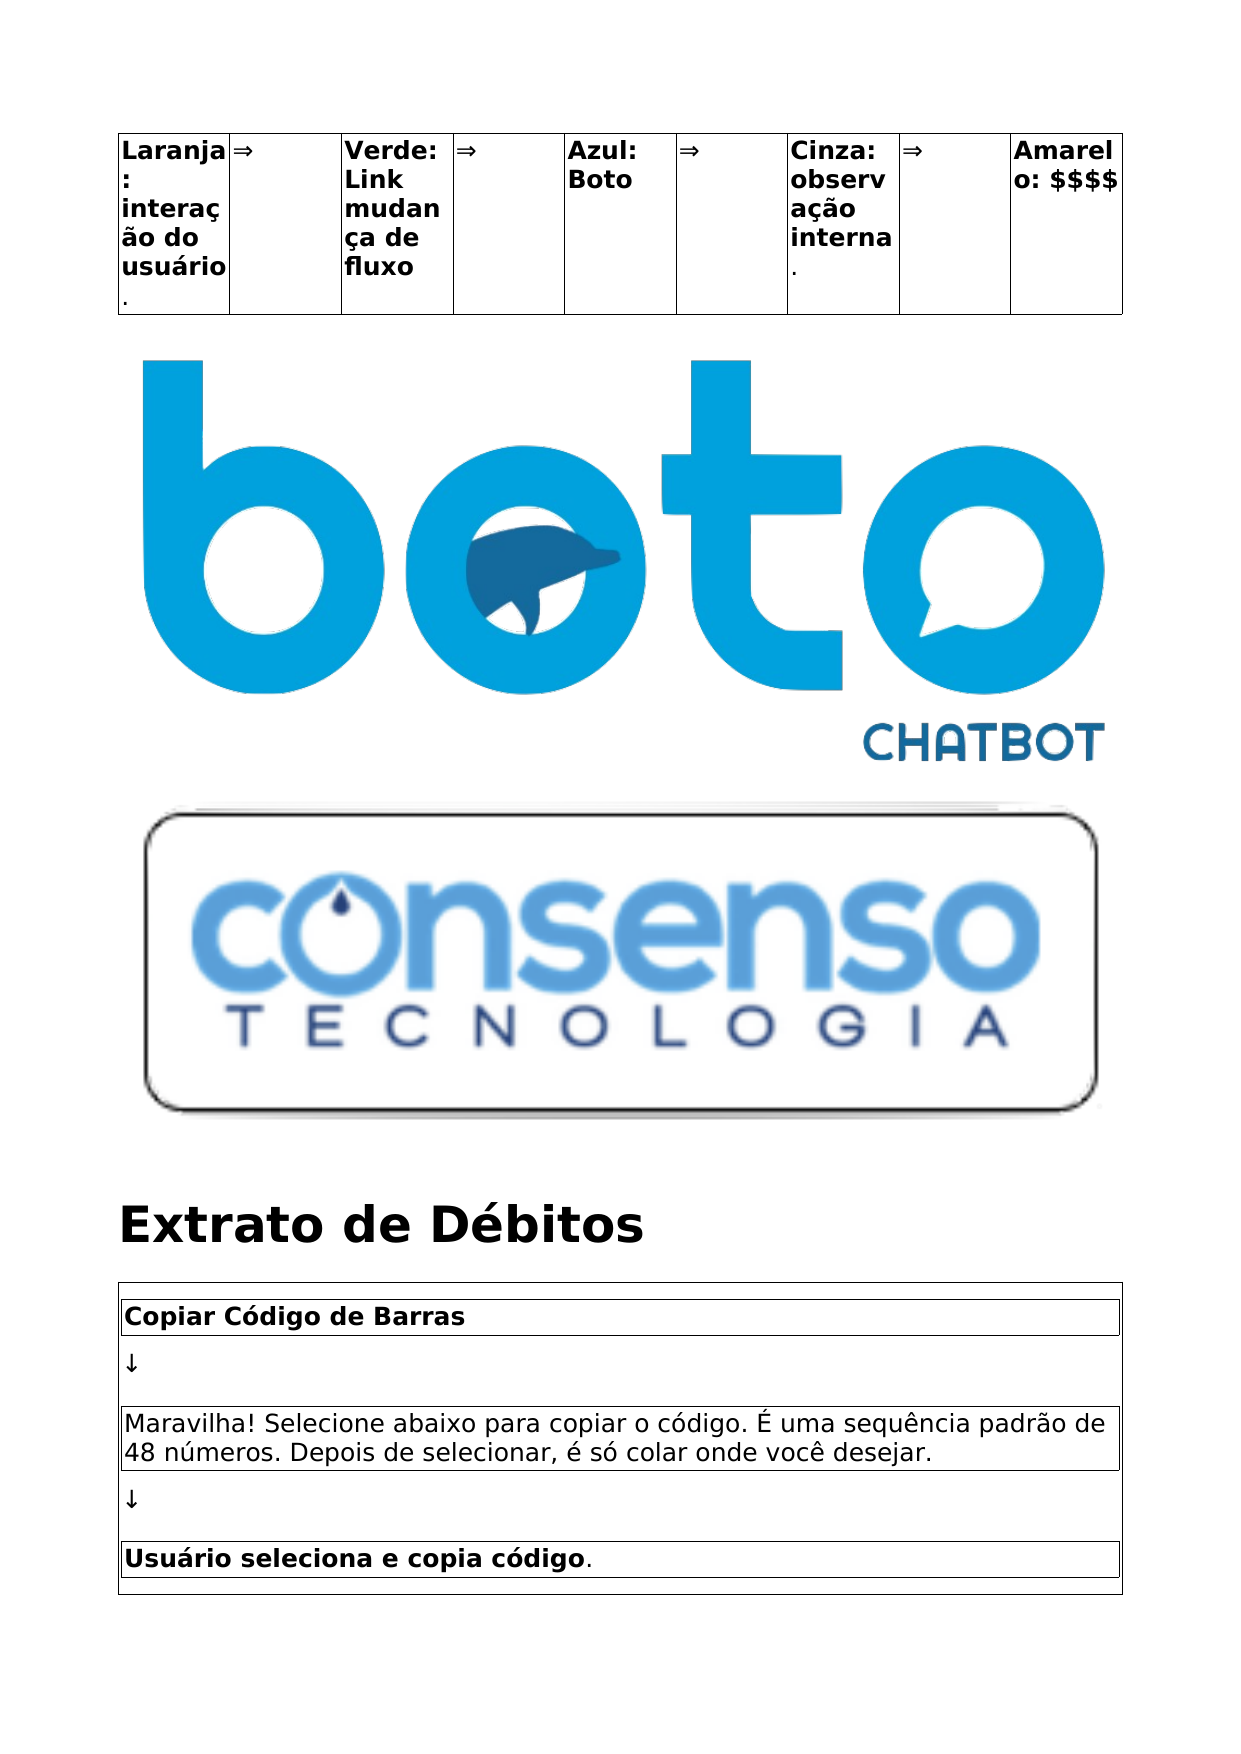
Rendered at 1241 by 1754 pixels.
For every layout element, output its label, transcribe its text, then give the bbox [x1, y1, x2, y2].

table_header Copiar Código de Barras [122, 1300, 1119, 1334]
table_header Laranja: interação do usuário. [119, 134, 229, 314]
table_header Azul: Boto [565, 134, 676, 314]
subtitle Extrato de Débitos [118, 1196, 1122, 1254]
table_header ⇒ [230, 134, 341, 314]
table_header Maravilha! Selecione abaixo para copiar o código. É uma sequência padrão de 48 números. Depois de selecionar, é só colar onde você desejar. [122, 1407, 1119, 1470]
picture [118, 797, 1123, 1147]
table_header Cinza: observação interna. [788, 134, 899, 314]
picture [118, 328, 1123, 785]
table_header ↓ ↓ [119, 1283, 1122, 1594]
table_header ⇒ [900, 134, 1010, 314]
table_header Amarelo: $$$$ [1011, 134, 1122, 314]
table_header ⇒ [677, 134, 787, 314]
table_header Usuário seleciona e copia código. [122, 1542, 1119, 1577]
table_header ⇒ [454, 134, 564, 314]
table_header Verde: Link mudança de fluxo [342, 134, 453, 314]
